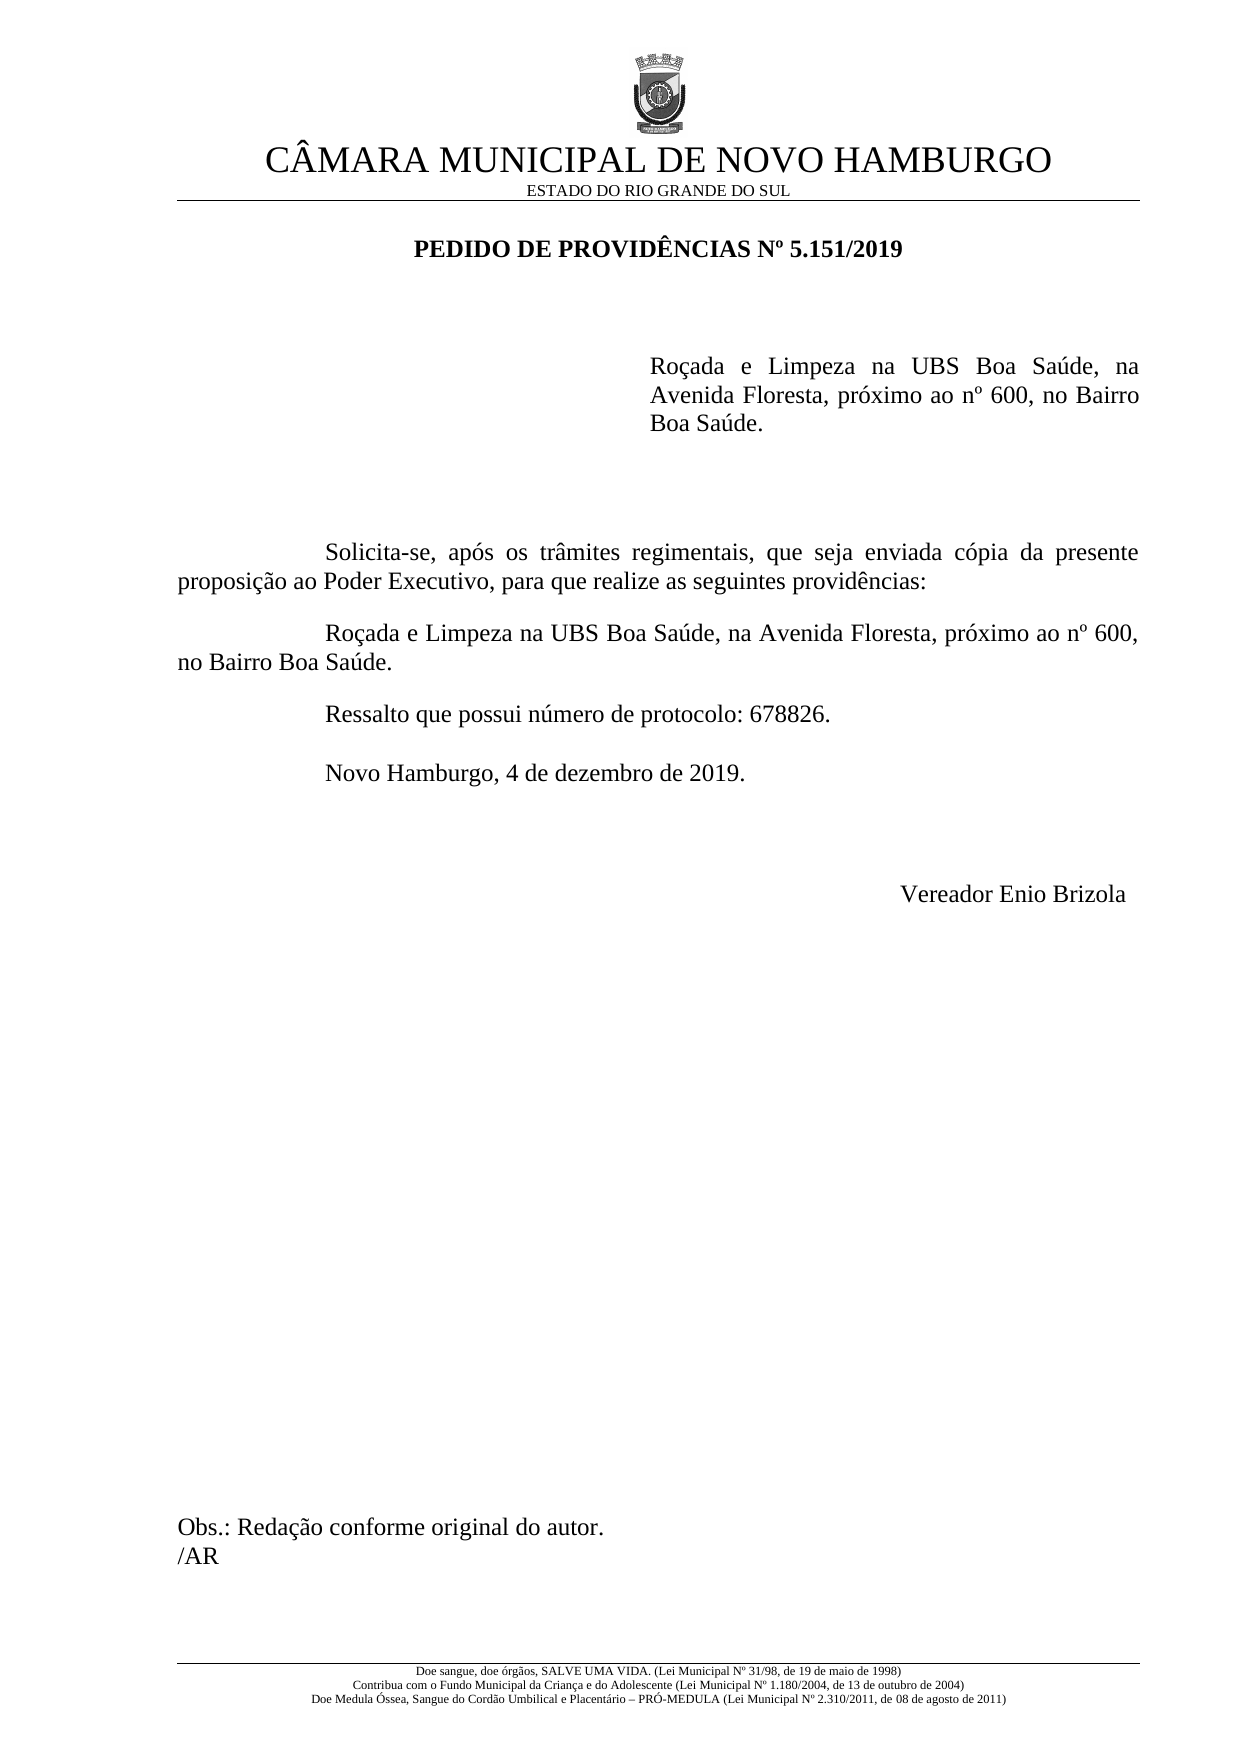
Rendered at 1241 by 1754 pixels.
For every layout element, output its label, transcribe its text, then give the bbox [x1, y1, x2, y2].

text /AR [177, 1541, 1140, 1569]
text Vereador Enio Brizola [886, 879, 1140, 908]
text Roçada e Limpeza na UBS Boa Saúde, na Avenida Floresta, próximo ao nº 600, no Bairro Boa Saúde. [649, 351, 1140, 437]
text Novo Hamburgo, 4 de dezembro de 2019. [177, 758, 1140, 787]
text Ressalto que possui número de protocolo: 678826. [177, 699, 1140, 728]
text PEDIDO DE PROVIDÊNCIAS Nº 5.151/2019 [177, 234, 1140, 262]
text Roçada e Limpeza na UBS Boa Saúde, na Avenida Floresta, próximo ao nº 600, no Bairro Boa Saúde. [177, 618, 1140, 676]
text Solicita-se, após os trâmites regimentais, que seja enviada cópia da presente proposição ao Poder Executivo, para que realize as seguintes providências: [177, 537, 1140, 595]
text Obs.: Redação conforme original do autor. [177, 1512, 1140, 1541]
